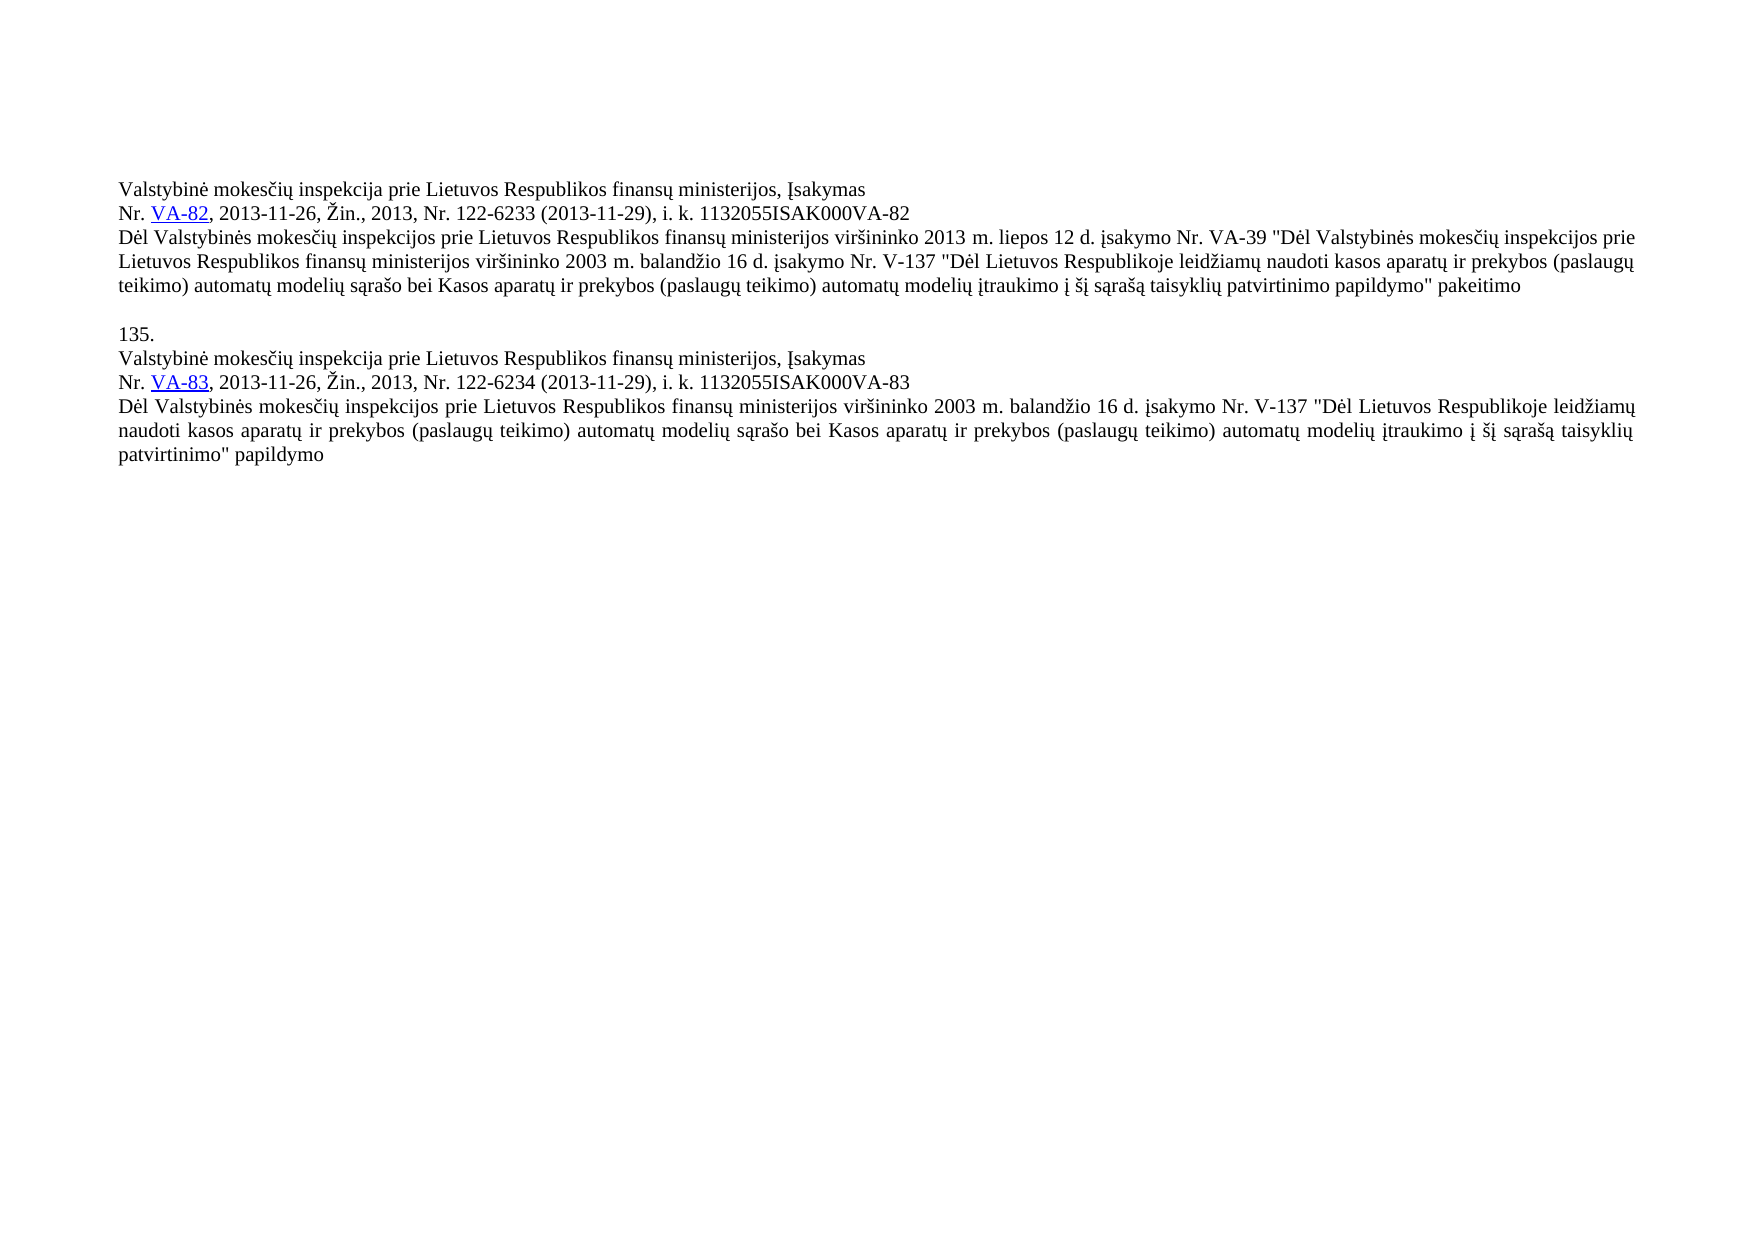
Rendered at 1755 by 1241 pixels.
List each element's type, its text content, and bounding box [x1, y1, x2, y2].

text Nr. VA-83, 2013-11-26, Žin., 2013, Nr. 122-6234 (2013-11-29), i. k. 1132055ISAK000VA-83 [118, 370, 1636, 394]
text 135. [118, 322, 1636, 346]
text Dėl Valstybinės mokesčių inspekcijos prie Lietuvos Respublikos finansų ministerijos viršininko 2003 m. balandžio 16 d. įsakymo Nr. V-137 "Dėl Lietuvos Respublikoje leidžiamų naudoti kasos aparatų ir prekybos (paslaugų teikimo) automatų modelių sąrašo bei Kasos aparatų ir prekybos (paslaugų teikimo) automatų modelių įtraukimo į šį sąrašą taisyklių patvirtinimo" papildymo [118, 394, 1636, 466]
text Valstybinė mokesčių inspekcija prie Lietuvos Respublikos finansų ministerijos, Įsakymas [118, 177, 1636, 201]
text Nr. VA-82, 2013-11-26, Žin., 2013, Nr. 122-6233 (2013-11-29), i. k. 1132055ISAK000VA-82 [118, 201, 1636, 225]
text Dėl Valstybinės mokesčių inspekcijos prie Lietuvos Respublikos finansų ministerijos viršininko 2013 m. liepos 12 d. įsakymo Nr. VA-39 "Dėl Valstybinės mokesčių inspekcijos prie Lietuvos Respublikos finansų ministerijos viršininko 2003 m. balandžio 16 d. įsakymo Nr. V-137 "Dėl Lietuvos Respublikoje leidžiamų naudoti kasos aparatų ir prekybos (paslaugų teikimo) automatų modelių sąrašo bei Kasos aparatų ir prekybos (paslaugų teikimo) automatų modelių įtraukimo į šį sąrašą taisyklių patvirtinimo papildymo" pakeitimo [118, 225, 1636, 297]
text Valstybinė mokesčių inspekcija prie Lietuvos Respublikos finansų ministerijos, Įsakymas [118, 346, 1636, 370]
